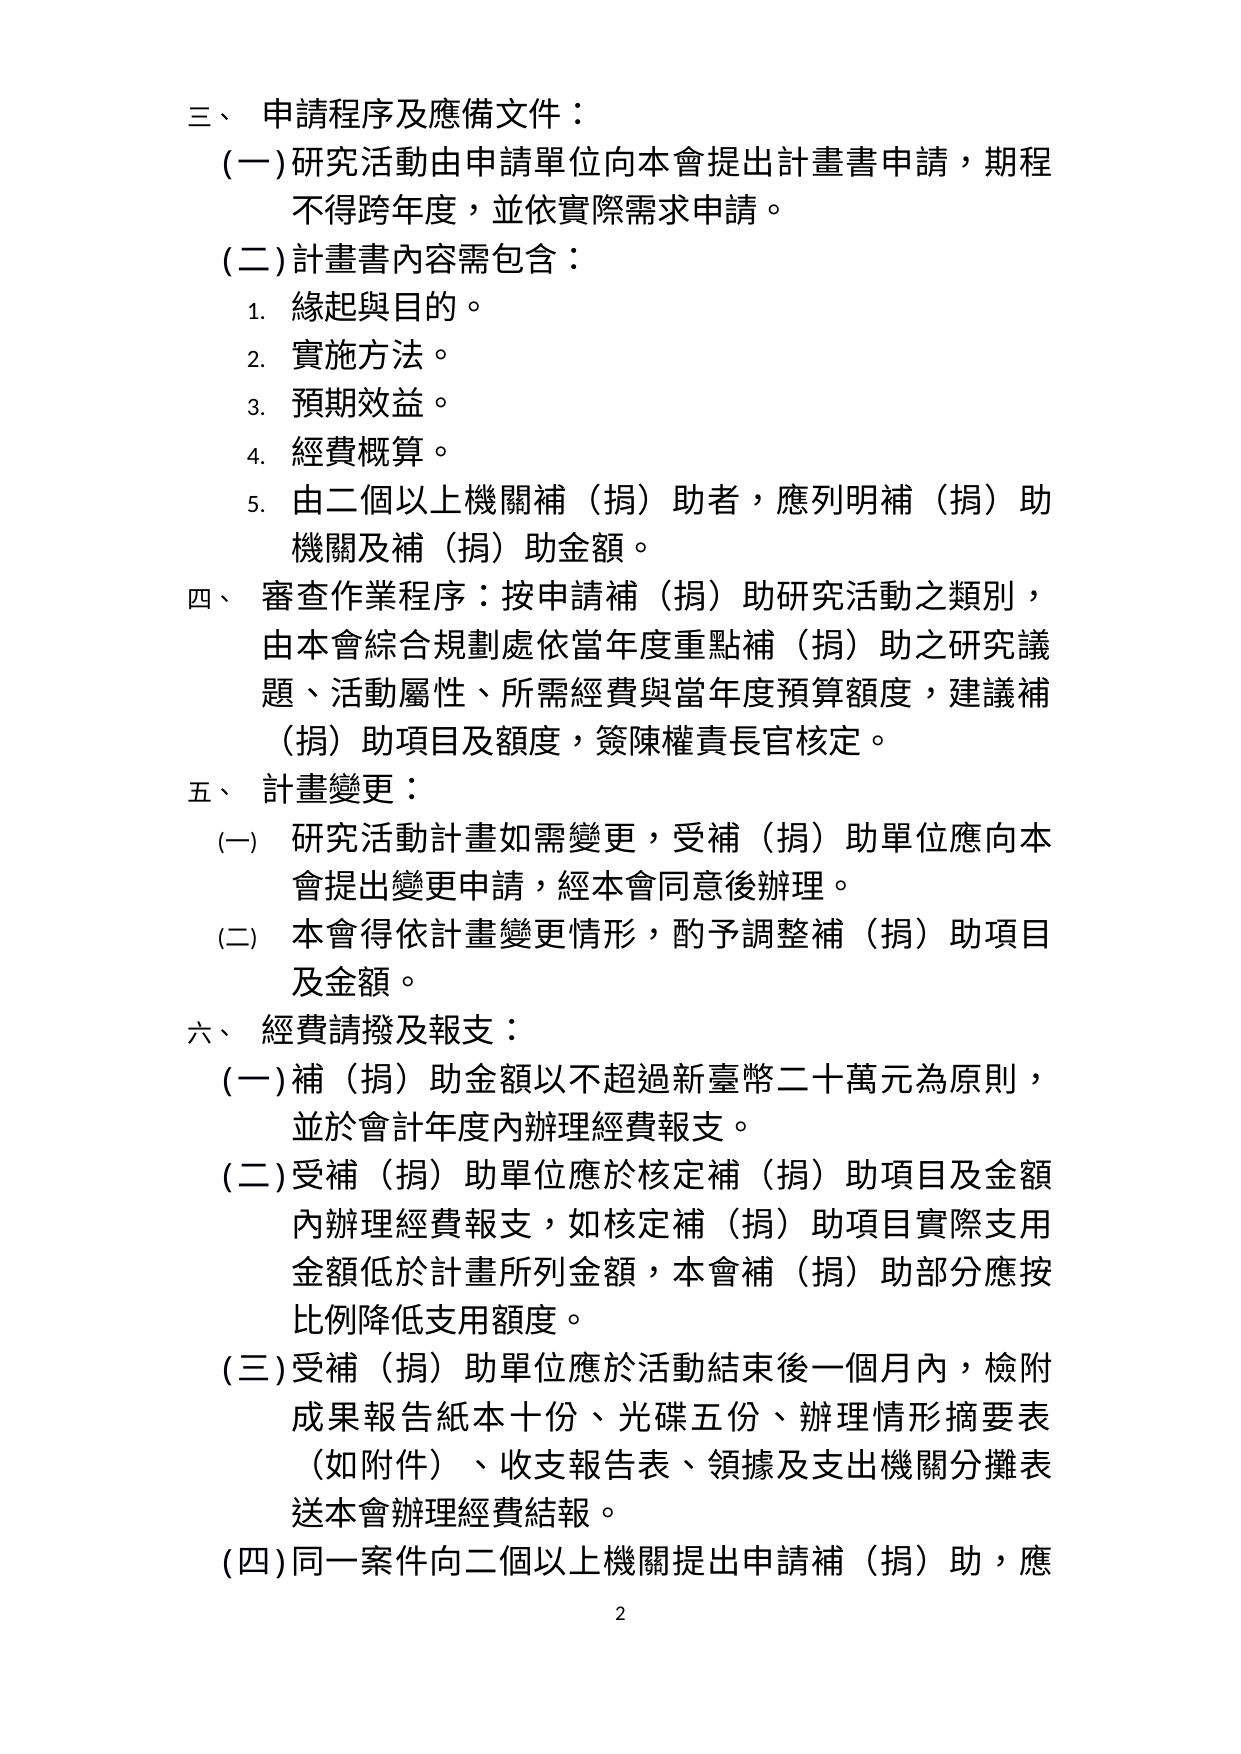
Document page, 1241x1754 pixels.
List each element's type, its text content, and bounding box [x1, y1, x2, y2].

list 由二個以上機關補（捐）助者，應列明補（捐）助機關及補（捐）助金額。 [247, 474, 1053, 570]
list 實施方法。 [247, 329, 1053, 377]
list 本會得依計畫變更情形，酌予調整補（捐）助項目及金額。 [217, 908, 1053, 1004]
list 同一案件向二個以上機關提出申請補（捐）助，應 [217, 1535, 1053, 1584]
list 審查作業程序：按申請補（捐）助研究活動之類別，由本會綜合規劃處依當年度重點補（捐）助之研究議題、活動屬性、所需經費與當年度預算額度，建議補（捐）助項目及額度，簽陳權責長官核定。 [187, 570, 1053, 763]
list 計畫變更： [187, 763, 1053, 811]
list 研究活動計畫如需變更，受補（捐）助單位應向本會提出變更申請，經本會同意後辦理。 [217, 811, 1053, 908]
list 研究活動由申請單位向本會提出計畫書申請，期程不得跨年度，並依實際需求申請。 [217, 136, 1053, 232]
list 緣起與目的。 [247, 281, 1053, 329]
list 經費請撥及報支： [187, 1004, 1053, 1052]
list 補（捐）助金額以不超過新臺幣二十萬元為原則，並於會計年度內辦理經費報支。 [217, 1052, 1053, 1149]
list 申請程序及應備文件： [187, 87, 1053, 136]
list 預期效益。 [247, 377, 1053, 425]
list 經費概算。 [247, 425, 1053, 474]
list 計畫書內容需包含： [217, 232, 1053, 281]
list 受補（捐）助單位應於核定補（捐）助項目及金額內辦理經費報支，如核定補（捐）助項目實際支用金額低於計畫所列金額，本會補（捐）助部分應按比例降低支用額度。 [217, 1149, 1053, 1342]
list 受補（捐）助單位應於活動結束後一個月內，檢附成果報告紙本十份、光碟五份、辦理情形摘要表（如附件）、收支報告表、領據及支出機關分攤表送本會辦理經費結報。 [217, 1342, 1053, 1535]
